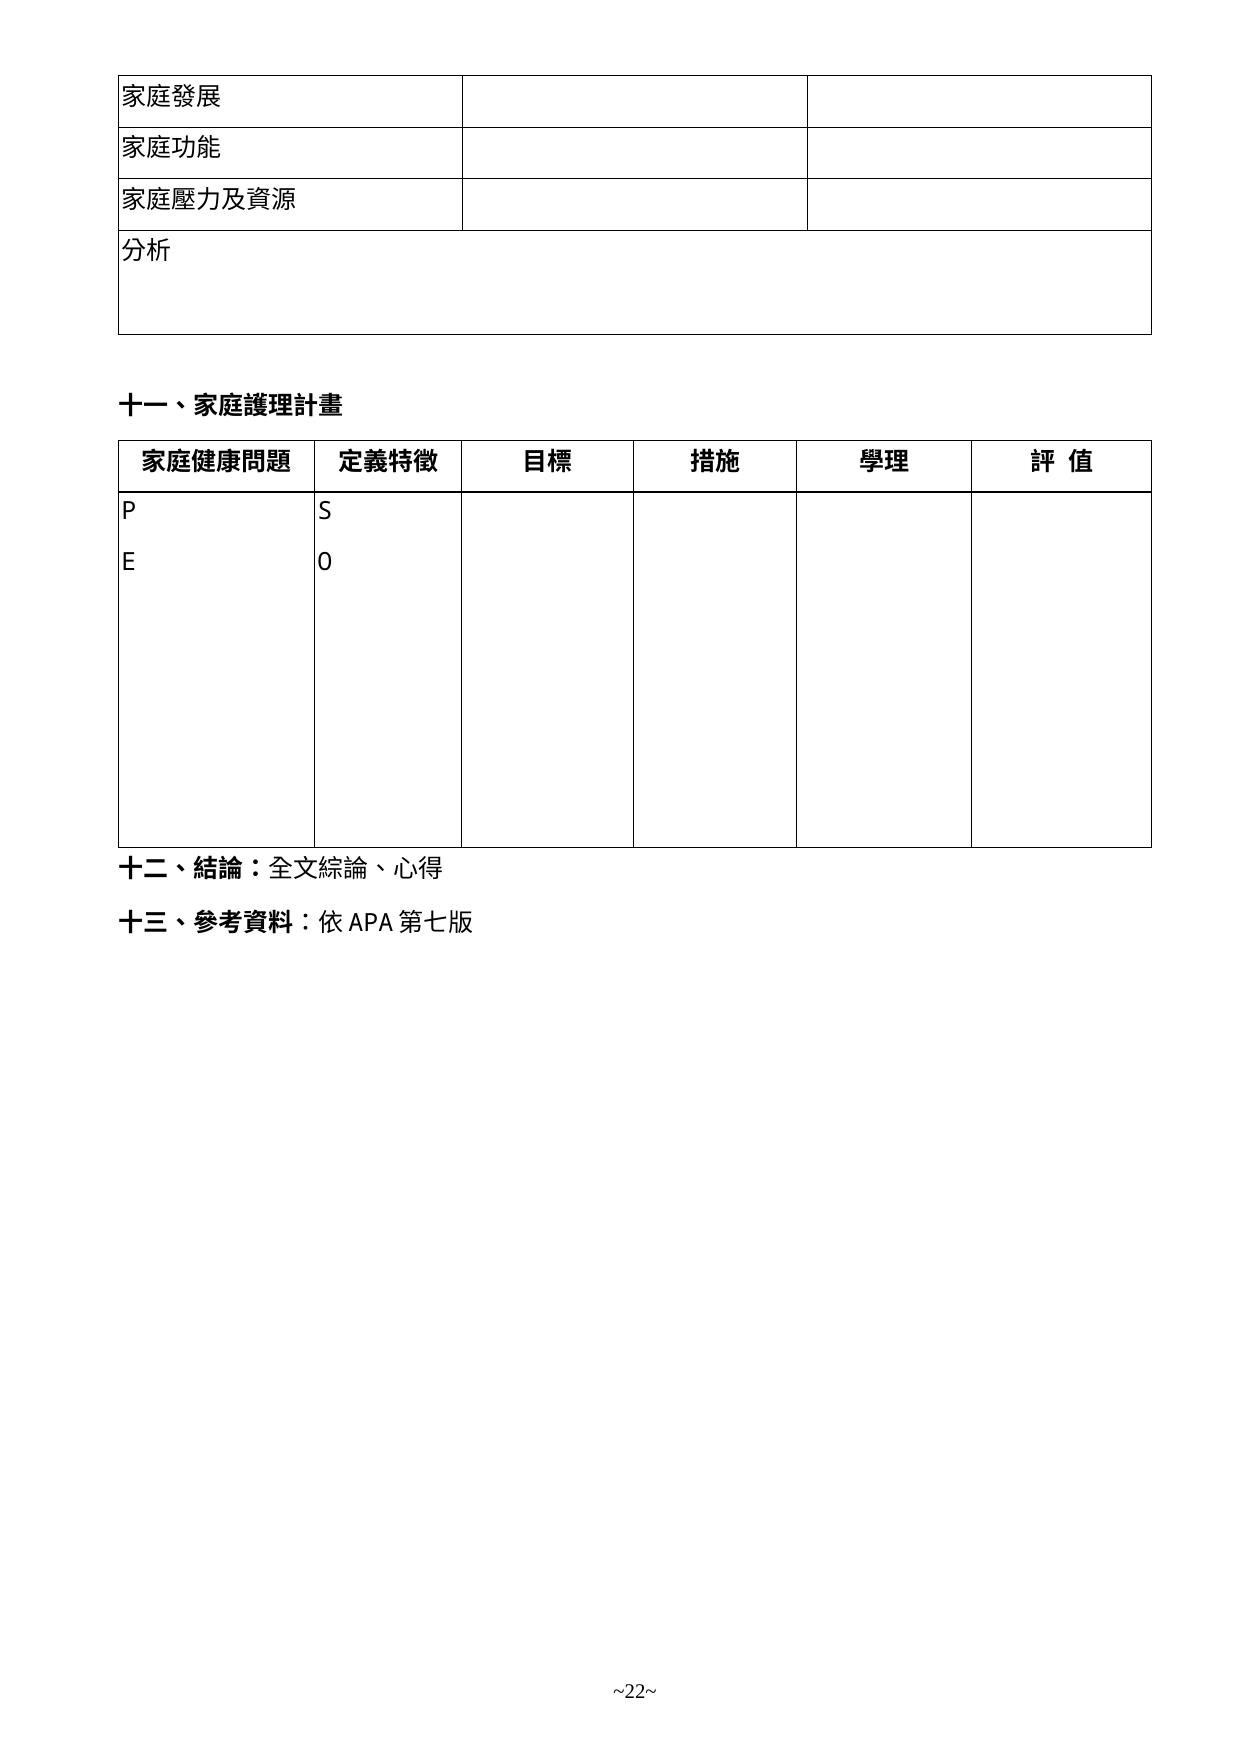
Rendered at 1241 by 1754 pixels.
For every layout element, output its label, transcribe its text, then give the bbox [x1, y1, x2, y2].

text 十二、結論：全文綜論、心得 [118, 848, 1152, 884]
table_cell [463, 128, 807, 178]
table_header 評 值 [972, 441, 1151, 491]
table_cell [808, 128, 1151, 178]
table_cell P E [119, 493, 314, 847]
table_cell [634, 493, 796, 847]
table_cell [797, 493, 971, 847]
table_cell [463, 76, 807, 127]
table_header 措施 [634, 441, 796, 491]
table_header 家庭健康問題 [119, 441, 314, 491]
table_cell [808, 179, 1151, 230]
text 十一、家庭護理計畫 [118, 386, 1152, 422]
table_cell [462, 493, 633, 847]
table_header 定義特徵 [315, 441, 461, 491]
table_cell 家庭功能 [119, 128, 462, 178]
table_cell 家庭壓力及資源 [119, 179, 462, 230]
table_cell S O [315, 493, 461, 847]
table_header 目標 [462, 441, 633, 491]
table_cell [972, 493, 1151, 847]
table_cell [463, 179, 807, 230]
table_cell [808, 76, 1151, 127]
table_cell 家庭發展 [119, 76, 462, 127]
table_header 學理 [797, 441, 971, 491]
text 十三、參考資料：依APA第七版 [118, 902, 1152, 939]
table_cell 分析 [119, 231, 1151, 333]
